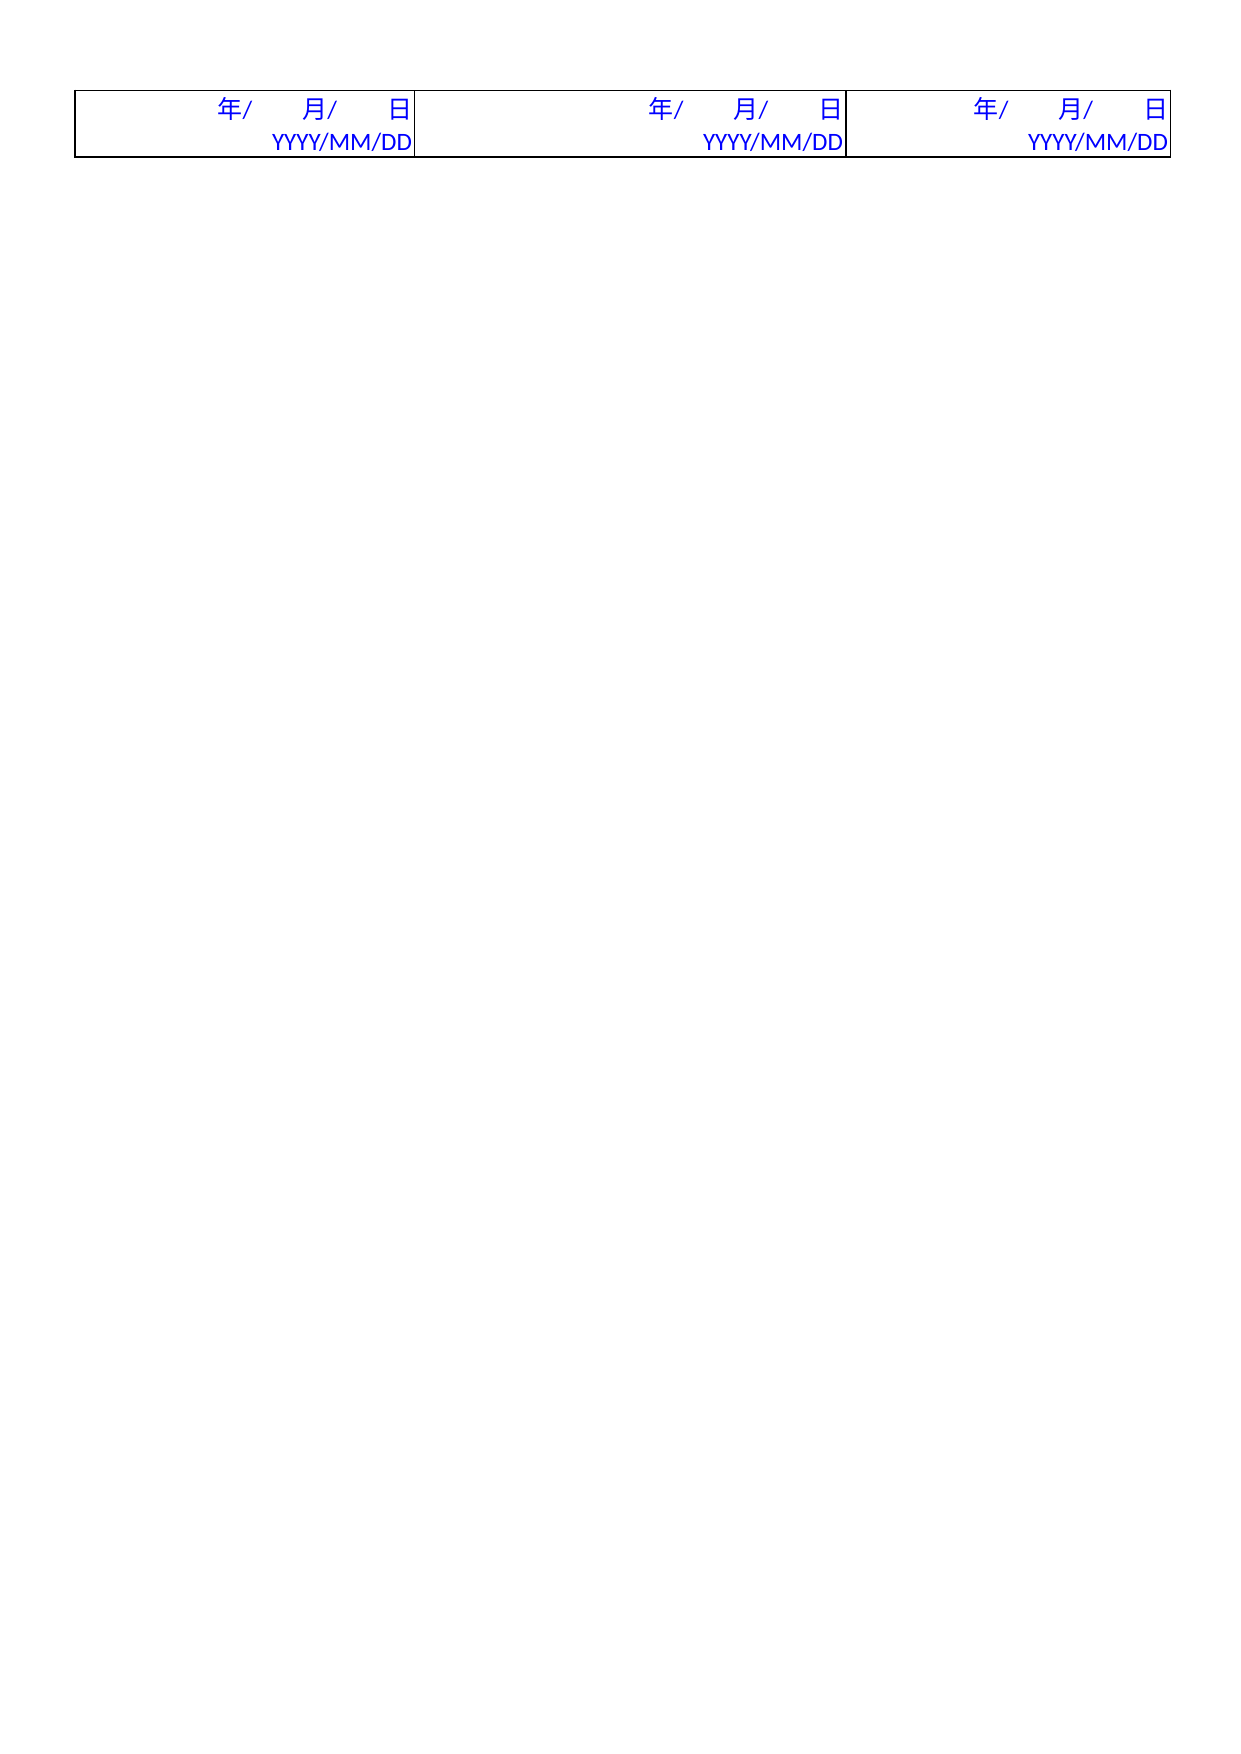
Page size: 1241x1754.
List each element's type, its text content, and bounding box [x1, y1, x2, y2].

table_cell 年/ 月/ 日 YYYY/MM/DD [76, 91, 414, 156]
table_cell 年/ 月/ 日 YYYY/MM/DD [415, 91, 845, 156]
table_cell 年/ 月/ 日 YYYY/MM/DD [847, 91, 1170, 156]
